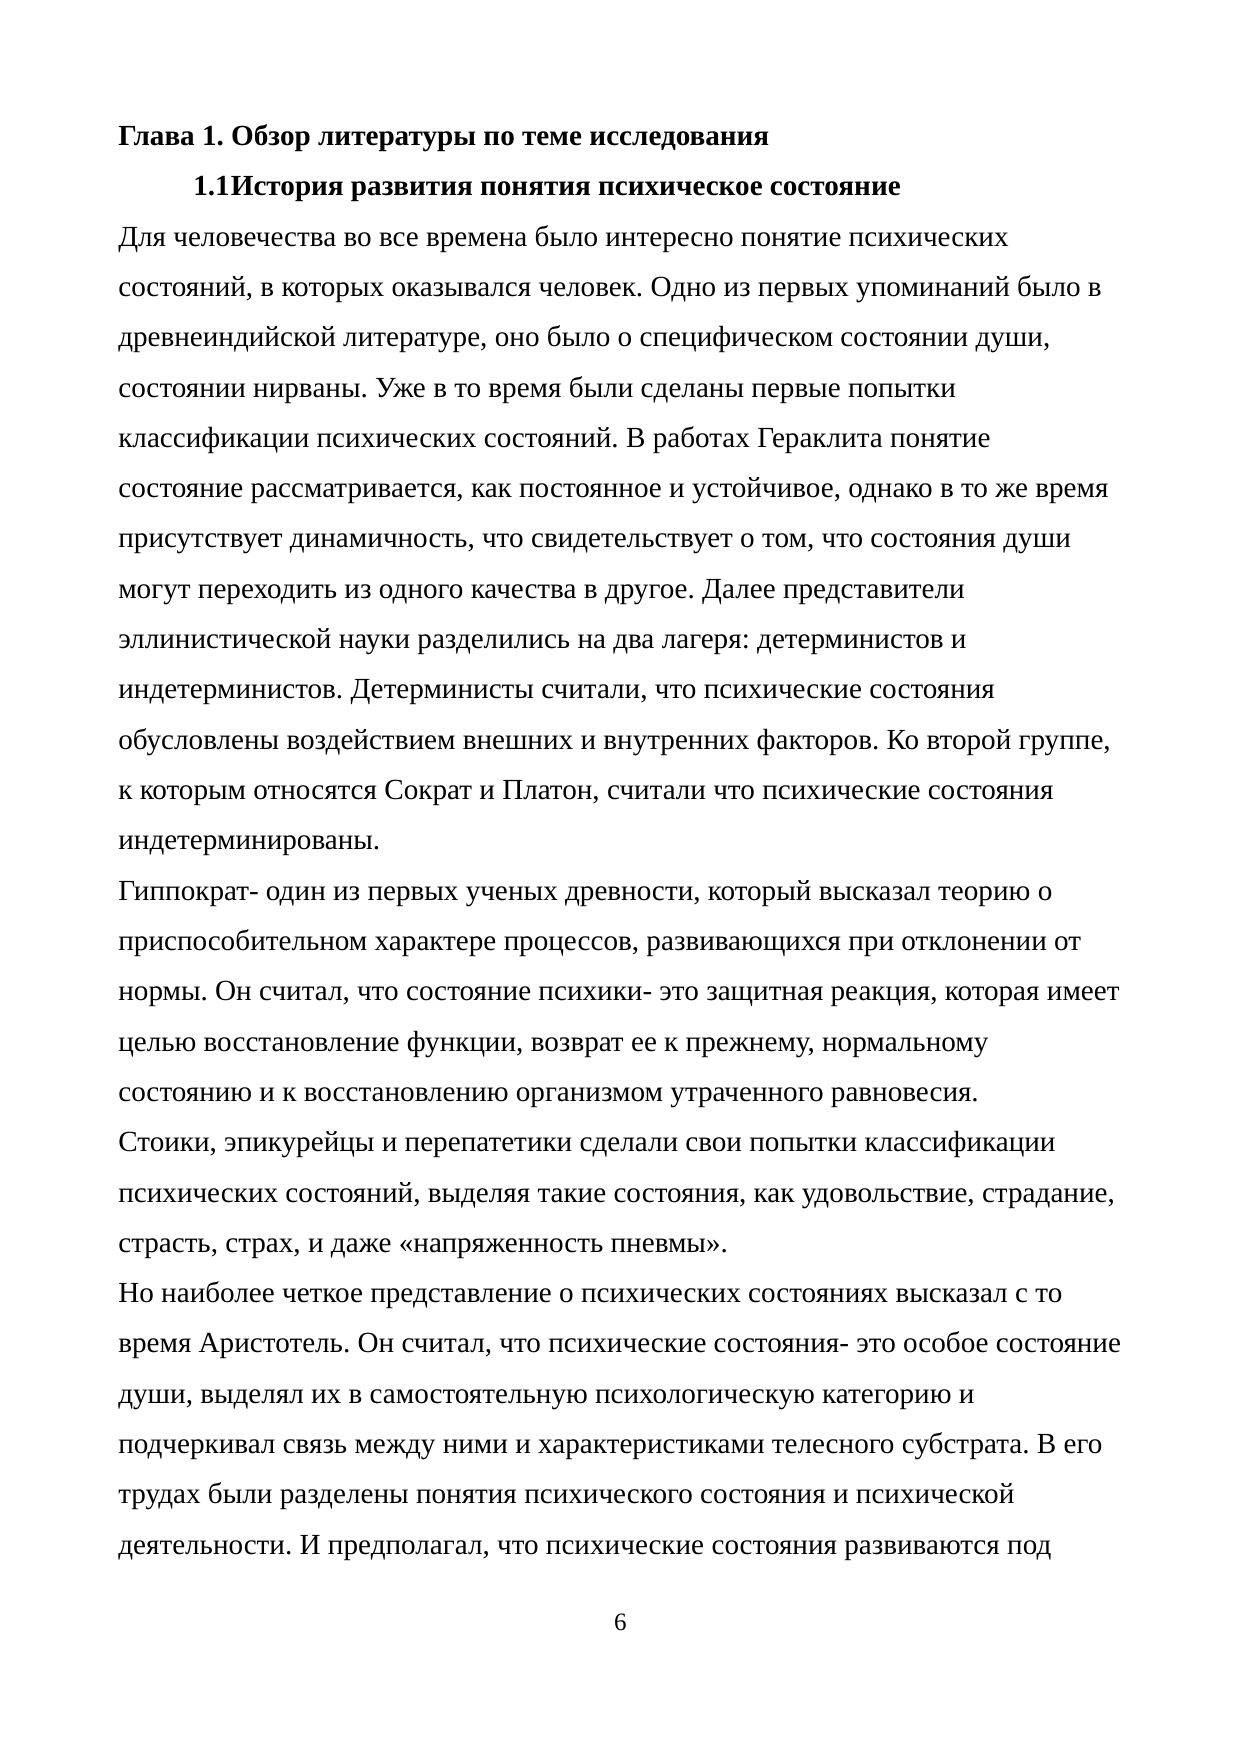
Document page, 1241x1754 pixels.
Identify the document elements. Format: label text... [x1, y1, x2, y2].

text Стоики, эпикурейцы и перепатетики сделали свои попытки классификации психических состояний, выделяя такие состояния, как удовольствие, страдание, страсть, страх, и даже «напряженность пневмы». [118, 1124, 1122, 1258]
list История развития понятия психическое состояние [193, 168, 1122, 202]
text Но наиболее четкое представление о психических состояниях высказал с то время Аристотель. Он считал, что психические состояния- это особое состояние души, выделял их в самостоятельную психологическую категорию и подчеркивал связь между ними и характеристиками телесного субстрата. В его трудах были разделены понятия психического состояния и психической деятельности. И предполагал, что психические состояния развиваются под [118, 1275, 1122, 1560]
text Глава 1. Обзор литературы по теме исследования [118, 118, 1122, 152]
text Для человечества во все времена было интересно понятие психических состояний, в которых оказывался человек. Одно из первых упоминаний было в древнеиндийской литературе, оно было о специфическом состоянии души, состоянии нирваны. Уже в то время были сделаны первые попытки классификации психических состояний. В работах Гераклита понятие состояние рассматривается, как постоянное и устойчивое, однако в то же время присутствует динамичность, что свидетельствует о том, что состояния души могут переходить из одного качества в другое. Далее представители эллинистической науки разделились на два лагеря: детерминистов и индетерминистов. Детерминисты считали, что психические состояния обусловлены воздействием внешних и внутренних факторов. Ко второй группе, к которым относятся Сократ и Платон, считали что психические состояния индетерминированы. [118, 219, 1122, 856]
text Гиппократ- один из первых ученых древности, который высказал теорию о приспособительном характере процессов, развивающихся при отклонении от нормы. Он считал, что состояние психики- это защитная реакция, которая имеет целью восстановление функции, возврат ее к прежнему, нормальному состоянию и к восстановлению организмом утраченного равновесия. [118, 873, 1122, 1108]
